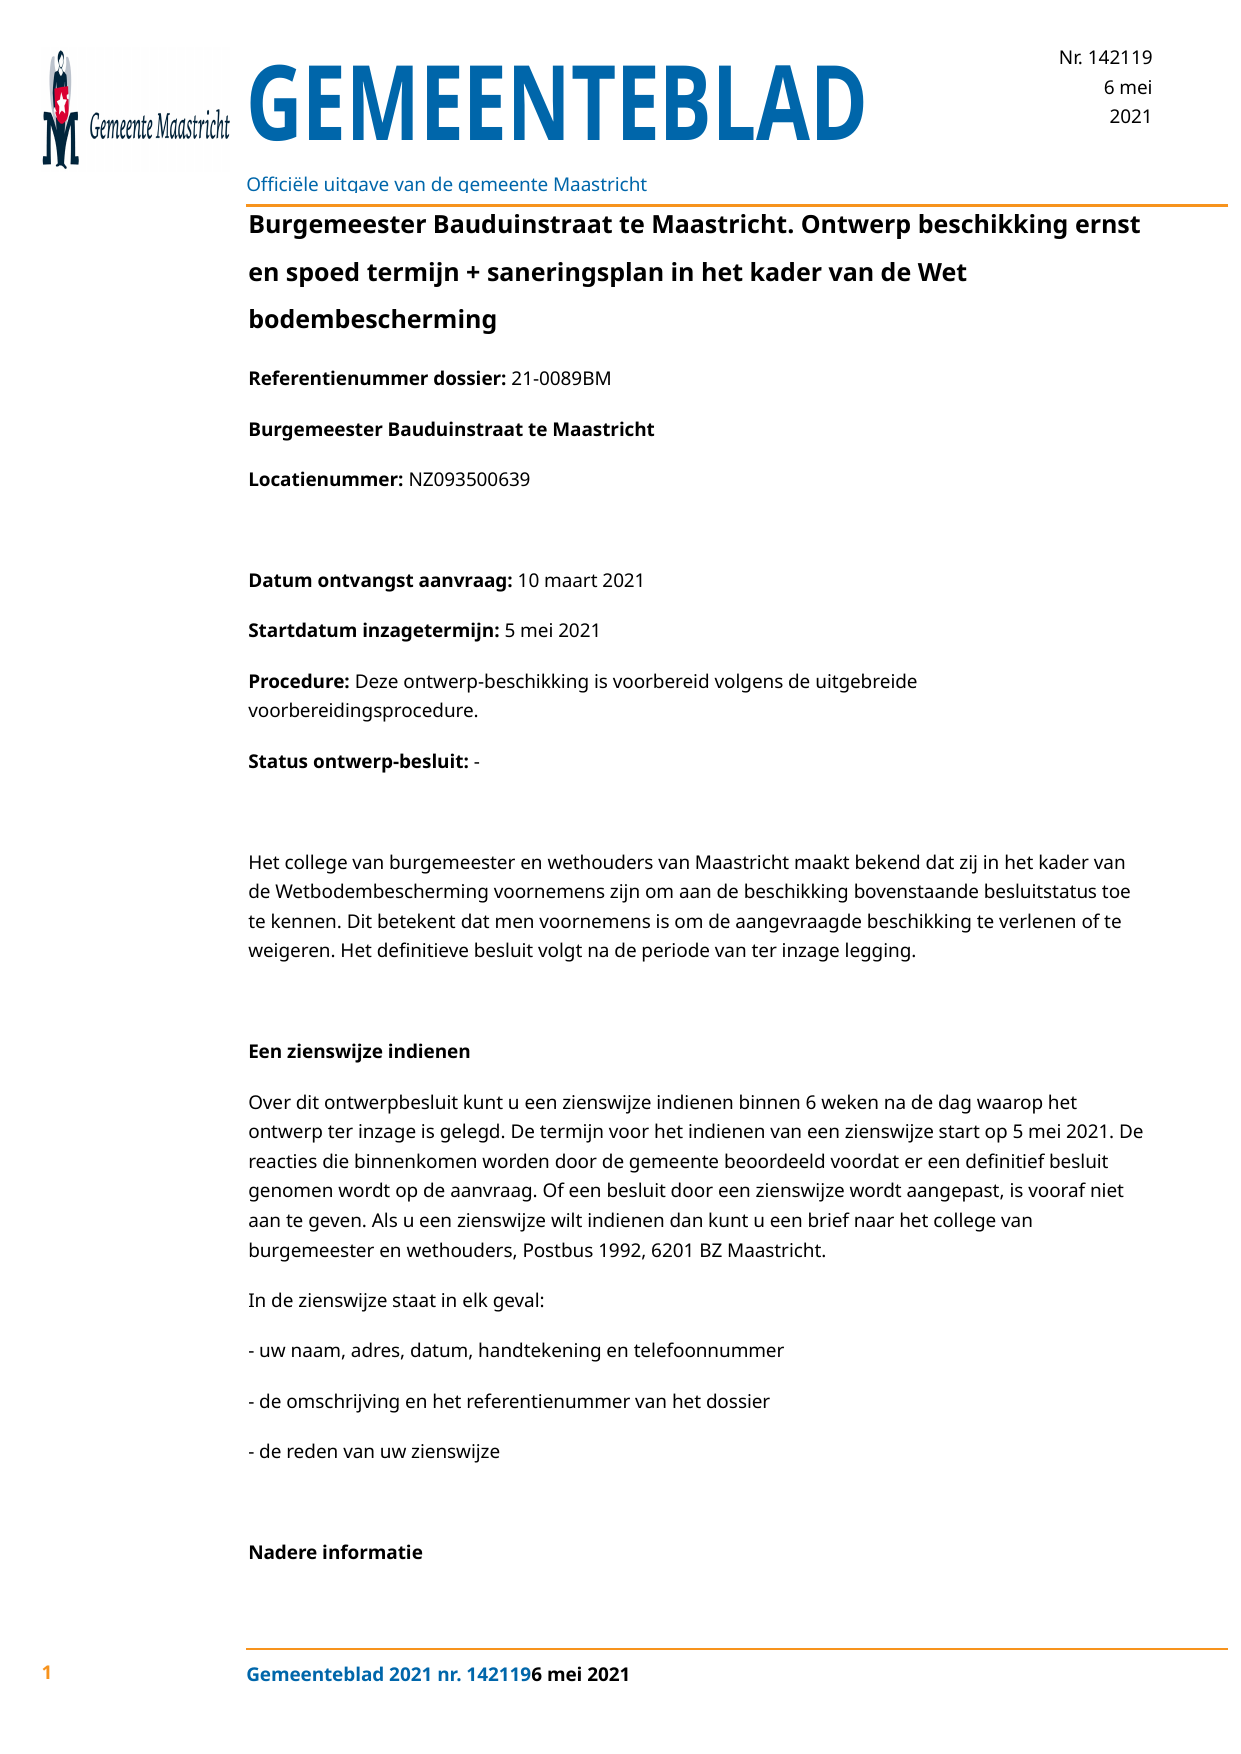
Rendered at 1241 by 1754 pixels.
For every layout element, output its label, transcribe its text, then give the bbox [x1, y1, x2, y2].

text Het college van burgemeester en wethouders van Maastricht maakt bekend dat zij in het kader van de Wetbodembescherming voornemens zijn om aan de beschikking bovenstaande besluitstatus toe te kennen. Dit betekent dat men voornemens is om de aangevraagde beschikking te verlenen of te weigeren. Het definitieve besluit volgt na de periode van ter inzage legging. [248, 849, 1152, 963]
text Status ontwerp-besluit: - [248, 748, 1152, 774]
text Burgemeester Bauduinstraat te Maastricht. Ontwerp beschikking ernst en spoed termijn + saneringsplan in het kader van de Wet bodembescherming [248, 207, 1152, 336]
text - de reden van uw zienswijze [248, 1438, 1152, 1464]
text Procedure: Deze ontwerp-beschikking is voorbereid volgens de uitgebreide voorbereidingsprocedure. [248, 668, 1152, 723]
text Locatienummer: NZ093500639 [248, 466, 1152, 492]
picture [41, 47, 231, 172]
text In de zienswijze staat in elk geval: [248, 1287, 1152, 1313]
text Nadere informatie [248, 1539, 1152, 1565]
text Over dit ontwerpbesluit kunt u een zienswijze indienen binnen 6 weken na de dag waarop het ontwerp ter inzage is gelegd. De termijn voor het indienen van een zienswijze start op 5 mei 2021. De reacties die binnenkomen worden door de gemeente beoordeeld voordat er een definitief besluit genomen wordt op de aanvraag. Of een besluit door een zienswijze wordt aangepast, is vooraf niet aan te geven. Als u een zienswijze wilt indienen dan kunt u een brief naar het college van burgemeester en wethouders, Postbus 1992, 6201 BZ Maastricht. [248, 1089, 1152, 1262]
text - uw naam, adres, datum, handtekening en telefoonnummer [248, 1338, 1152, 1363]
text Een zienswijze indienen [248, 1038, 1152, 1064]
text Startdatum inzagetermijn: 5 mei 2021 [248, 618, 1152, 643]
text Referentienummer dossier: 21-0089BM [248, 366, 1152, 391]
text Datum ontvangst aanvraag: 10 maart 2021 [248, 567, 1152, 593]
text Burgemeester Bauduinstraat te Maastricht [248, 416, 1152, 442]
text - de omschrijving en het referentienummer van het dossier [248, 1388, 1152, 1414]
